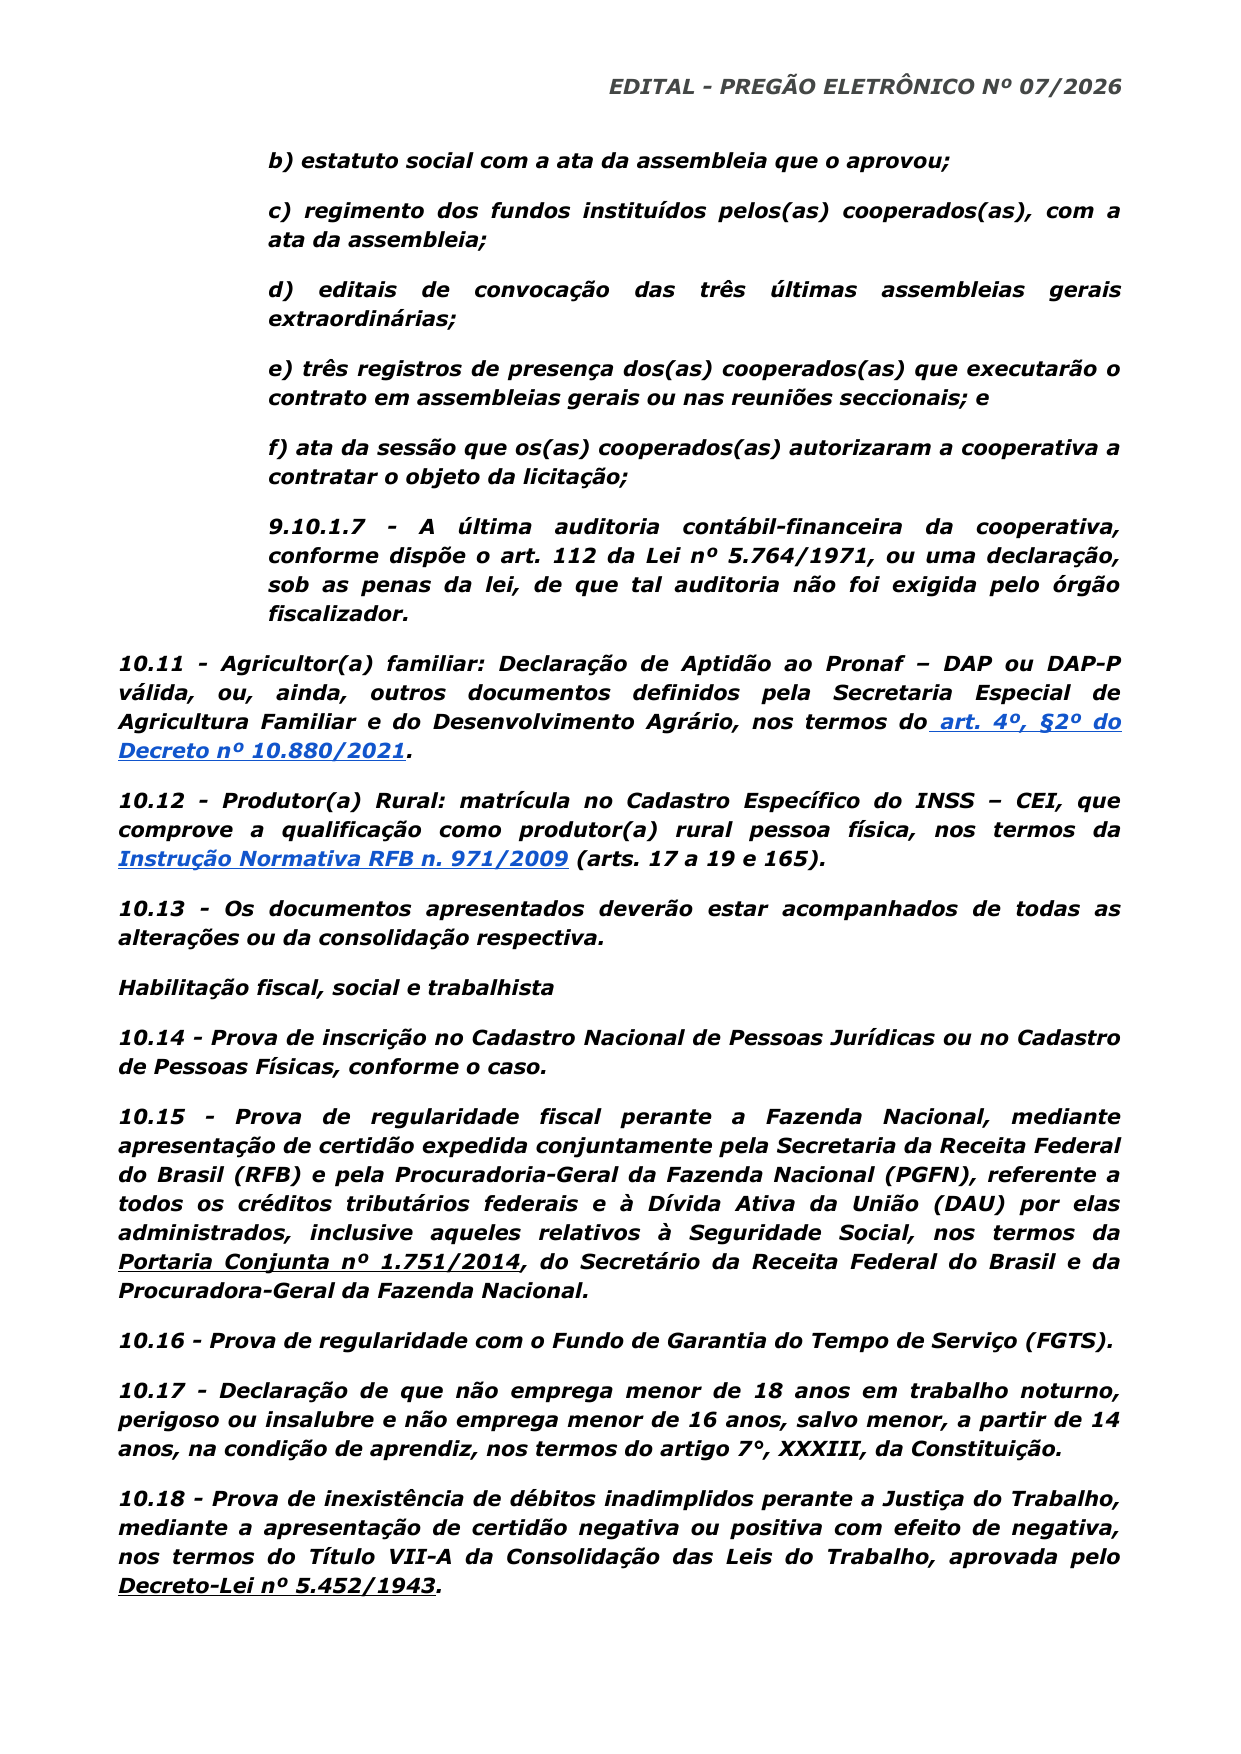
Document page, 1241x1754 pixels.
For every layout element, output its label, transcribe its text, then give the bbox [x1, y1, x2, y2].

text 9.10.1.7 - A última auditoria contábil-financeira da cooperativa, conforme dispõe o art. 112 da Lei nº 5.764/1971, ou uma declaração, sob as penas da lei, de que tal auditoria não foi exigida pelo órgão fiscalizador. [268, 513, 1122, 626]
text e) três registros de presença dos(as) cooperados(as) que executarão o contrato em assembleias gerais ou nas reuniões seccionais; e [268, 356, 1122, 410]
text b) estatuto social com a ata da assembleia que o aprovou; [268, 148, 1122, 173]
text d) editais de convocação das três últimas assembleias gerais extraordinárias; [268, 277, 1122, 331]
text 10.13 - Os documentos apresentados deverão estar acompanhados de todas as alterações ou da consolidação respectiva. [118, 896, 1122, 950]
text Habilitação fiscal, social e trabalhista [118, 974, 1122, 1000]
text 10.16 - Prova de regularidade com o Fundo de Garantia do Tempo de Serviço (FGTS). [118, 1328, 1122, 1353]
text 10.15 - Prova de regularidade fiscal perante a Fazenda Nacional, mediante apresentação de certidão expedida conjuntamente pela Secretaria da Receita Federal do Brasil (RFB) e pela Procuradoria-Geral da Fazenda Nacional (PGFN), referente a todos os créditos tributários federais e à Dívida Ativa da União (DAU) por elas administrados, inclusive aqueles relativos à Seguridade Social, nos termos da Portaria Conjunta nº 1.751/2014, do Secretário da Receita Federal do Brasil e da Procuradora-Geral da Fazenda Nacional. [118, 1103, 1122, 1303]
text f) ata da sessão que os(as) cooperados(as) autorizaram a cooperativa a contratar o objeto da licitação; [268, 434, 1122, 489]
text 10.18 - Prova de inexistência de débitos inadimplidos perante a Justiça do Trabalho, mediante a apresentação de certidão negativa ou positiva com efeito de negativa, nos termos do Título VII-A da Consolidação das Leis do Trabalho, aprovada pelo Decreto-Lei nº 5.452/1943. [118, 1486, 1122, 1598]
text c) regimento dos fundos instituídos pelos(as) cooperados(as), com a ata da assembleia; [268, 198, 1122, 252]
text 10.12 - Produtor(a) Rural: matrícula no Cadastro Específico do INSS – CEI, que comprove a qualificação como produtor(a) rural pessoa física, nos termos da Instrução Normativa RFB n. 971/2009 (arts. 17 a 19 e 165). [118, 788, 1122, 871]
text 10.11 - Agricultor(a) familiar: Declaração de Aptidão ao Pronaf – DAP ou DAP-P válida, ou, ainda, outros documentos definidos pela Secretaria Especial de Agricultura Familiar e do Desenvolvimento Agrário, nos termos do art. 4º, §2º do Decreto nº 10.880/2021. [118, 651, 1122, 763]
text 10.17 - Declaração de que não emprega menor de 18 anos em trabalho noturno, perigoso ou insalubre e não emprega menor de 16 anos, salvo menor, a partir de 14 anos, na condição de aprendiz, nos termos do artigo 7°, XXXIII, da Constituição. [118, 1378, 1122, 1461]
text 10.14 - Prova de inscrição no Cadastro Nacional de Pessoas Jurídicas ou no Cadastro de Pessoas Físicas, conforme o caso. [118, 1024, 1122, 1079]
